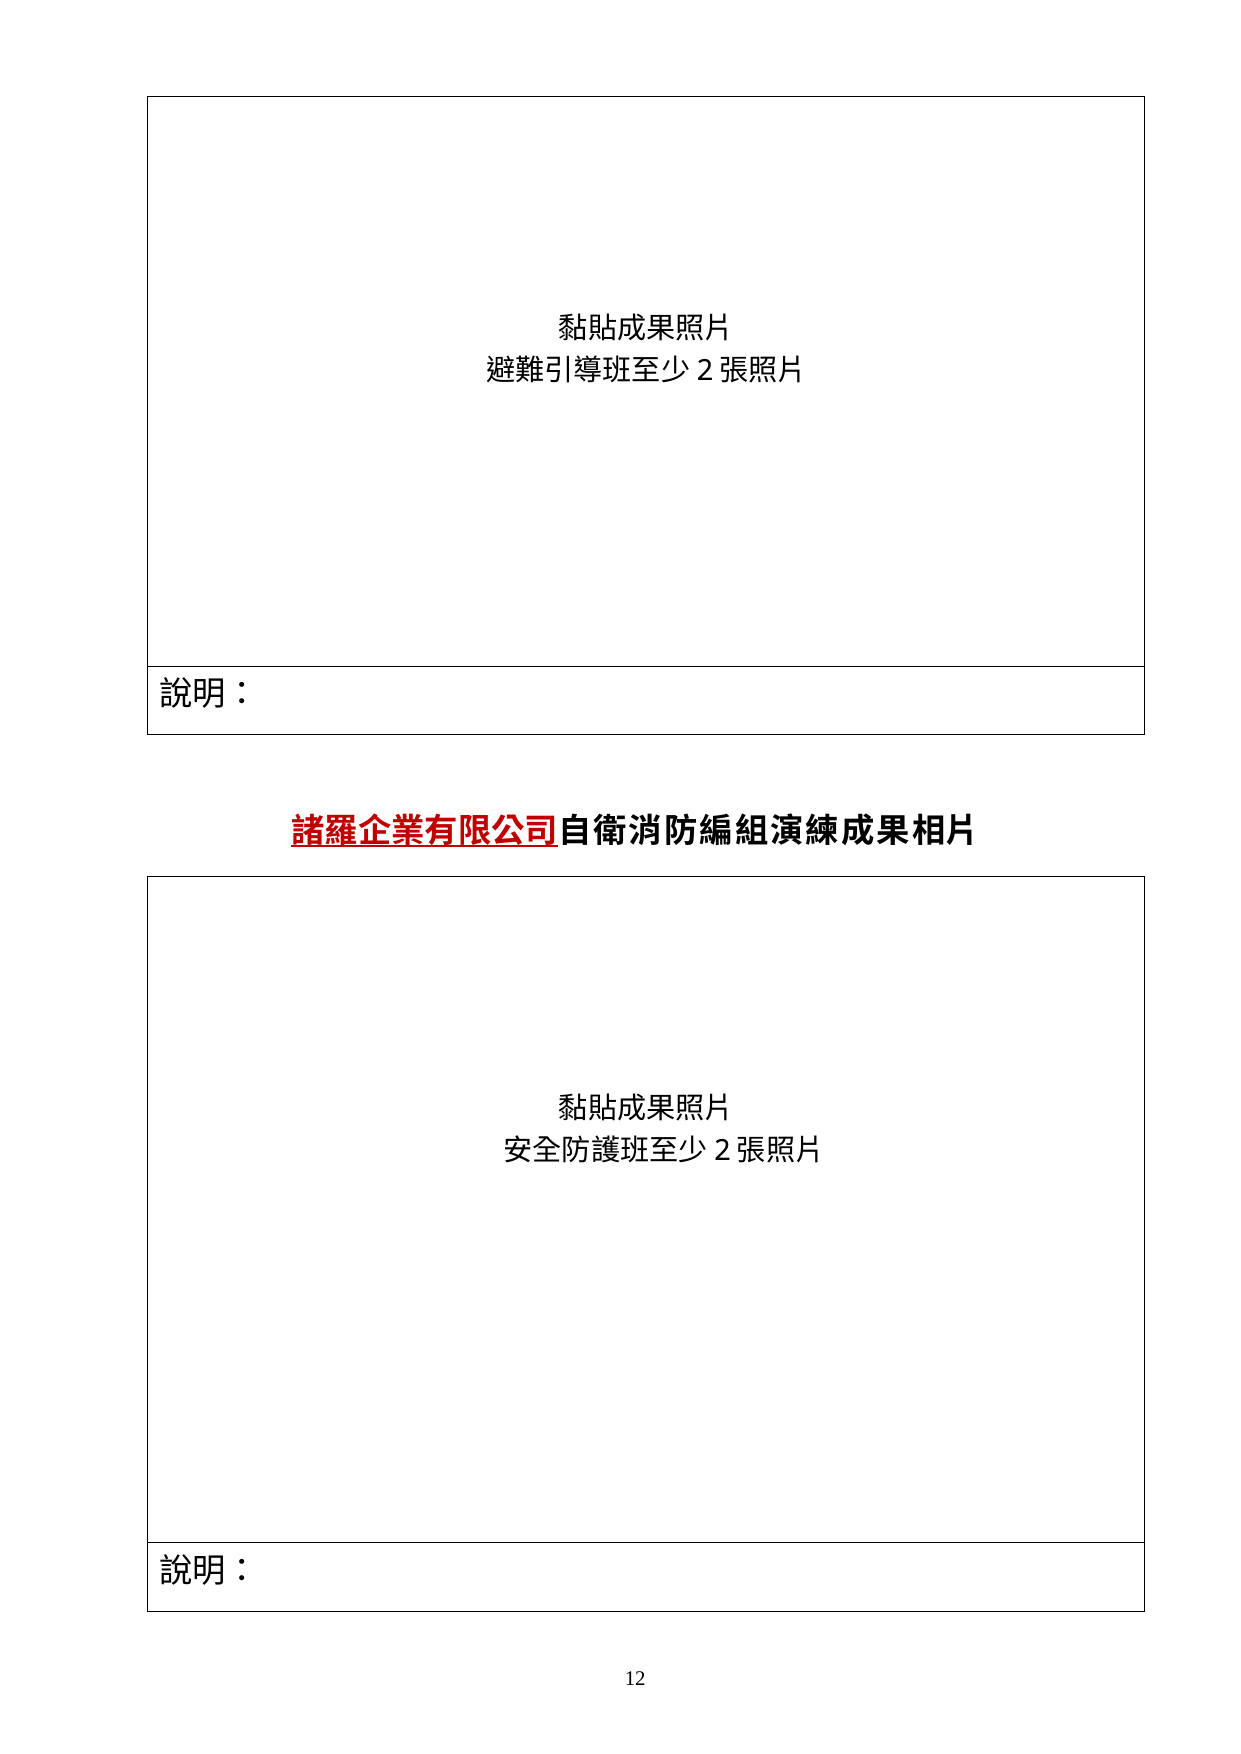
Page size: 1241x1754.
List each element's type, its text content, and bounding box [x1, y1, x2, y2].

table_cell 黏貼成果照片 避難引導班至少2張照片 [148, 97, 1144, 666]
table_header 黏貼成果照片 安全防護班至少2張照片 [148, 877, 1144, 1542]
text 諸羅企業有限公司自衛消防編組演練成果相片 [148, 803, 1122, 852]
table_cell 說明： [148, 1543, 1144, 1611]
table_cell 說明： [148, 667, 1144, 734]
